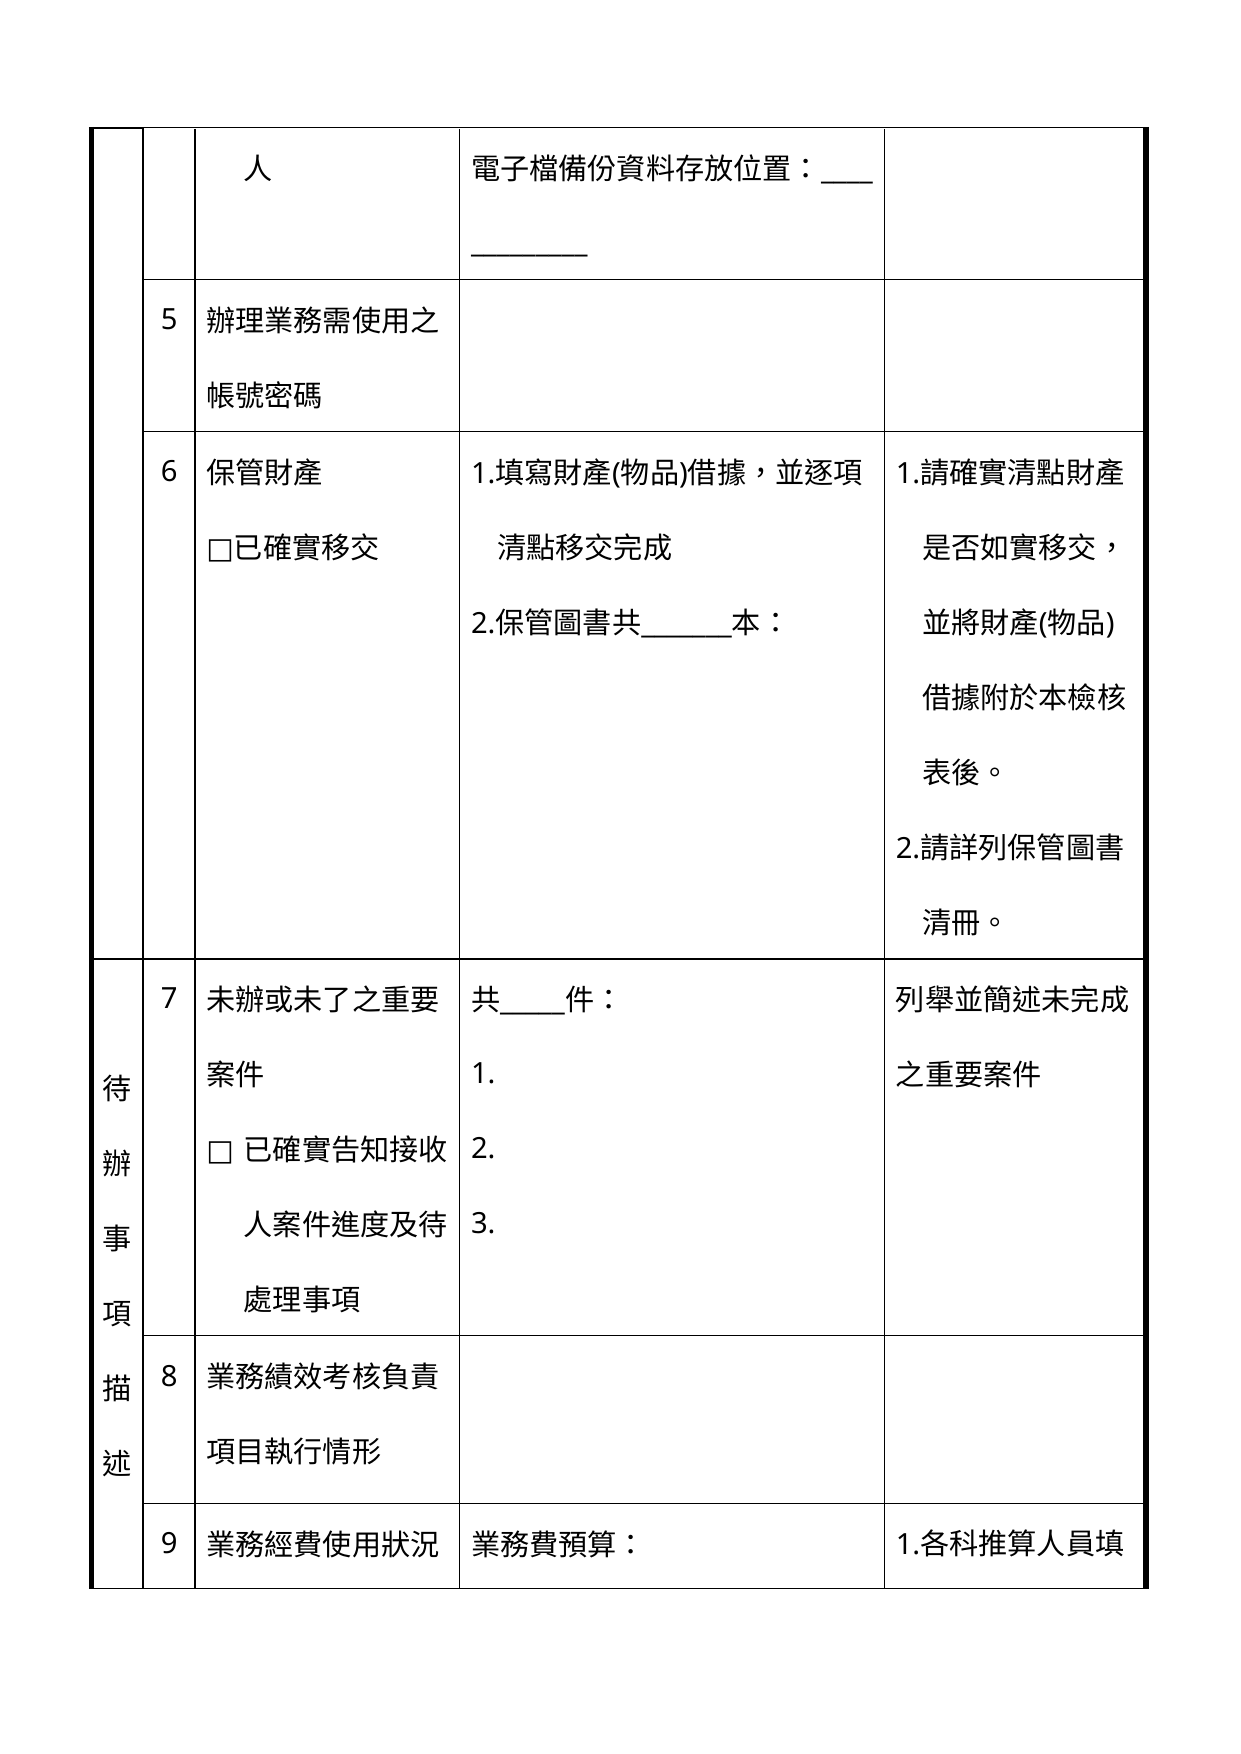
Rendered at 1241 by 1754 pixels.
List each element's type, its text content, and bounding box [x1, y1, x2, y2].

table_cell [144, 128, 195, 279]
table_cell [885, 280, 1143, 431]
table_cell 業務經費使用狀況 [196, 1504, 459, 1588]
table_cell 業務費預算： [460, 1504, 884, 1588]
table_cell [885, 128, 1143, 279]
table_cell 5 [144, 280, 194, 431]
table_cell 業務績效考核負責項目執行情形 [196, 1336, 459, 1503]
table_cell [885, 1336, 1143, 1503]
table_cell 9 [144, 1504, 194, 1588]
table_cell 電子檔備份資料存放位置：_____________ [460, 128, 884, 279]
table_cell 保管財產 □已確實移交 [196, 432, 459, 958]
table_cell 7 [144, 960, 194, 1335]
table_cell 8 [144, 1336, 194, 1503]
table_cell 1.填寫財產(物品)借據，並逐項清點移交完成 2.保管圖書共_______本： [460, 432, 884, 958]
table_cell [460, 1336, 884, 1503]
table_cell 6 [144, 432, 194, 958]
table_cell 1.請確實清點財產是否如實移交，並將財產(物品)借據附於本檢核表後。 2.請詳列保管圖書清冊。 [885, 432, 1143, 958]
table_cell 待辦事項描述 [94, 960, 142, 1588]
table_cell 未辦或未了之重要案件 已確實告知接收人案件進度及待處理事項 [196, 960, 459, 1335]
table_cell [94, 129, 142, 958]
table_cell 列舉並簡述未完成之重要案件 [885, 960, 1143, 1335]
table_cell 業務文件 已確實告知接收人 [196, 128, 459, 279]
table_cell 辦理業務需使用之帳號密碼 [196, 280, 459, 431]
table_cell [460, 280, 884, 431]
table_cell 1.各科推算人員填 [885, 1504, 1143, 1588]
table_cell 共_____件： 1. 2. 3. [460, 960, 884, 1335]
